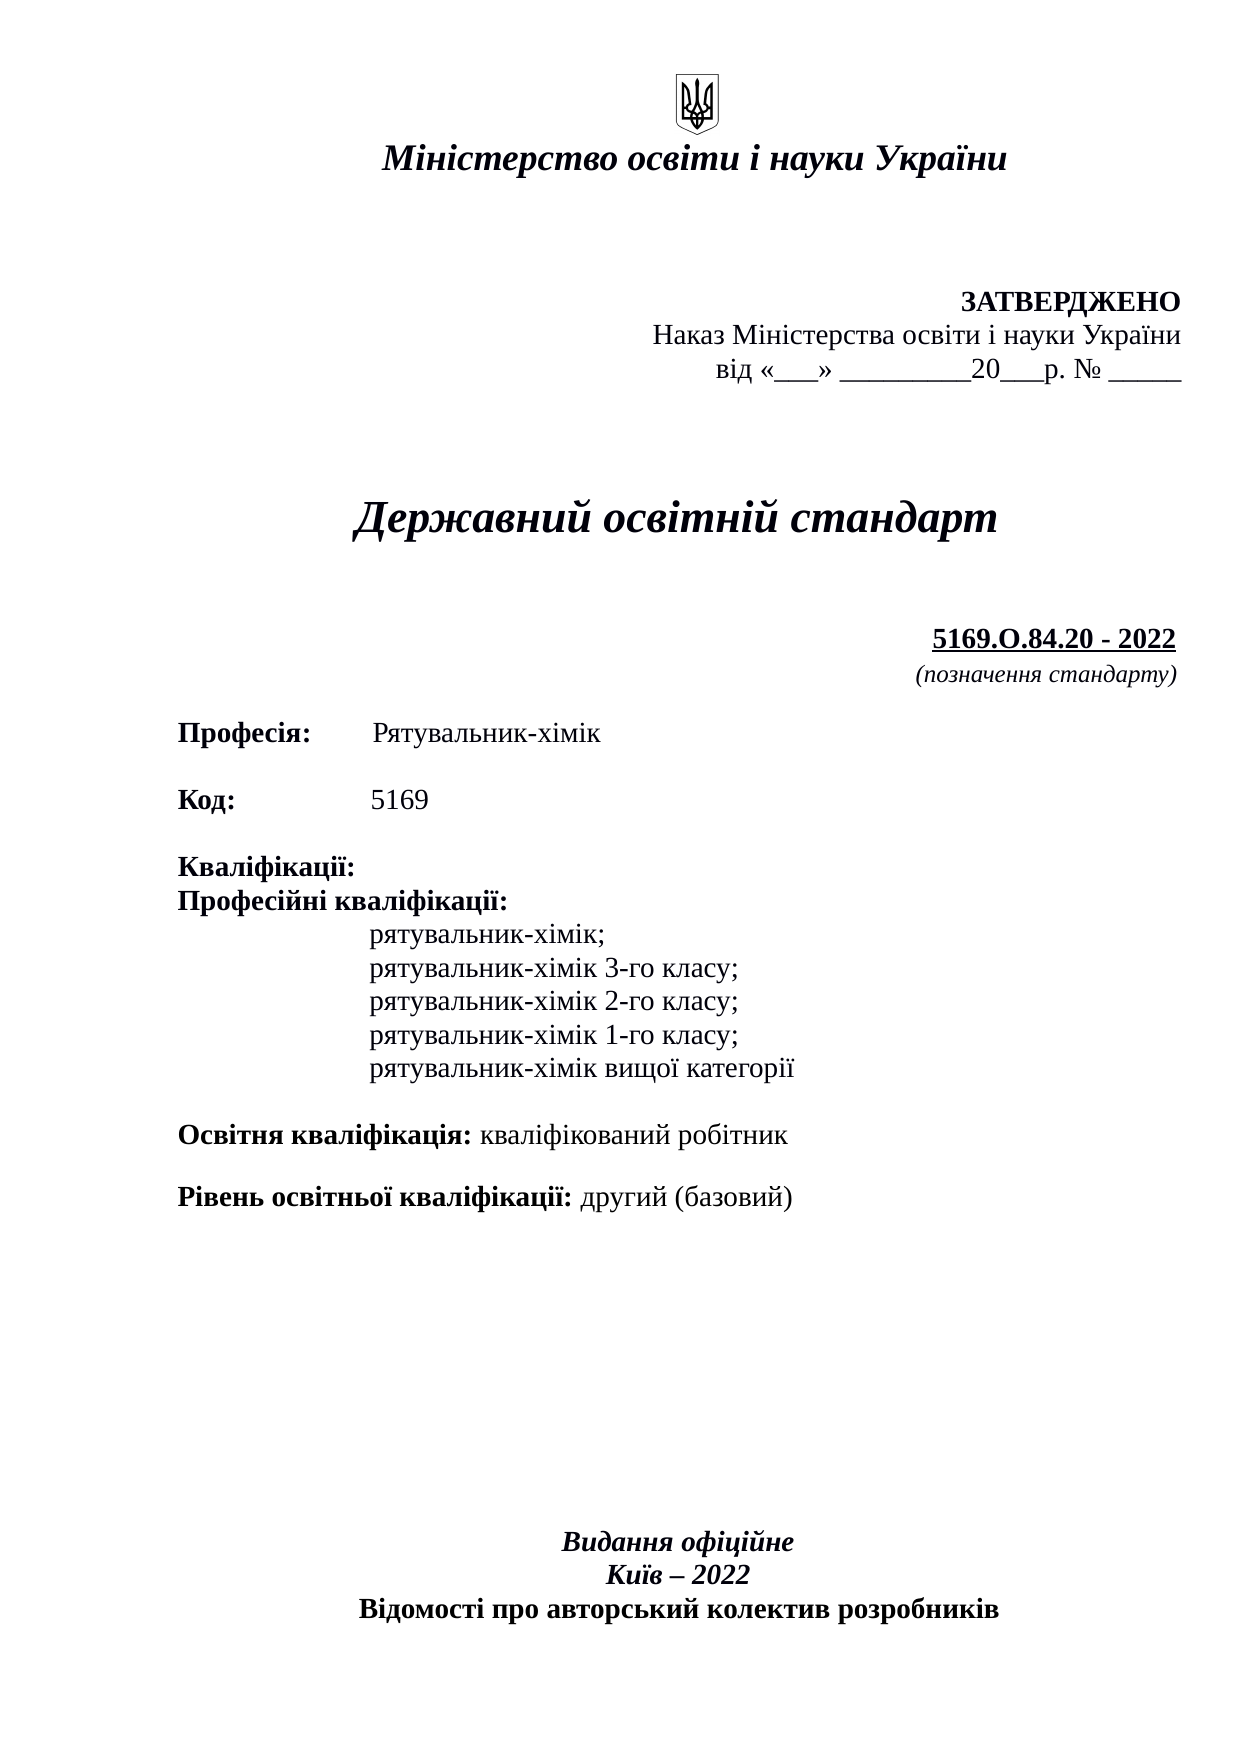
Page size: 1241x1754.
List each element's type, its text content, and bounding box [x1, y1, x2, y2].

text Міністерство освіти і науки України [177, 135, 1181, 178]
text Відомості про авторський колектив розробників [177, 1591, 1181, 1624]
text Рівень освітньої кваліфікації: другий (базовий) [177, 1179, 1181, 1212]
text рятувальник-хімік вищої категорії [369, 1050, 1181, 1084]
text рятувальник-хімік 1-го класу; [369, 1017, 1181, 1050]
text рятувальник-хімік 2-го класу; [369, 983, 1181, 1017]
text Освітня кваліфікація: кваліфікований робітник [177, 1117, 1181, 1151]
text Наказ Міністерства освіти і науки України [398, 317, 1181, 351]
text Професійні кваліфікації: [177, 883, 1181, 916]
text Професія: Рятувальник-хімік [178, 715, 1181, 748]
text ЗАТВЕРДЖЕНО [398, 284, 1181, 317]
text Державний освітній стандарт [177, 490, 1181, 542]
text Видання офіційне [177, 1524, 1181, 1557]
text рятувальник-хімік; [369, 916, 1181, 950]
text Київ – 2022 [177, 1557, 1181, 1591]
text (позначення стандарту) [627, 655, 1181, 688]
text Код: 5169 [178, 782, 1181, 816]
text Кваліфікації: [178, 849, 1181, 883]
text 5169.О.84.20 - 2022 [627, 621, 1181, 655]
text рятувальник-хімік 3-го класу; [369, 950, 1181, 983]
text від «___» _________20___р. № _____ [398, 351, 1181, 384]
